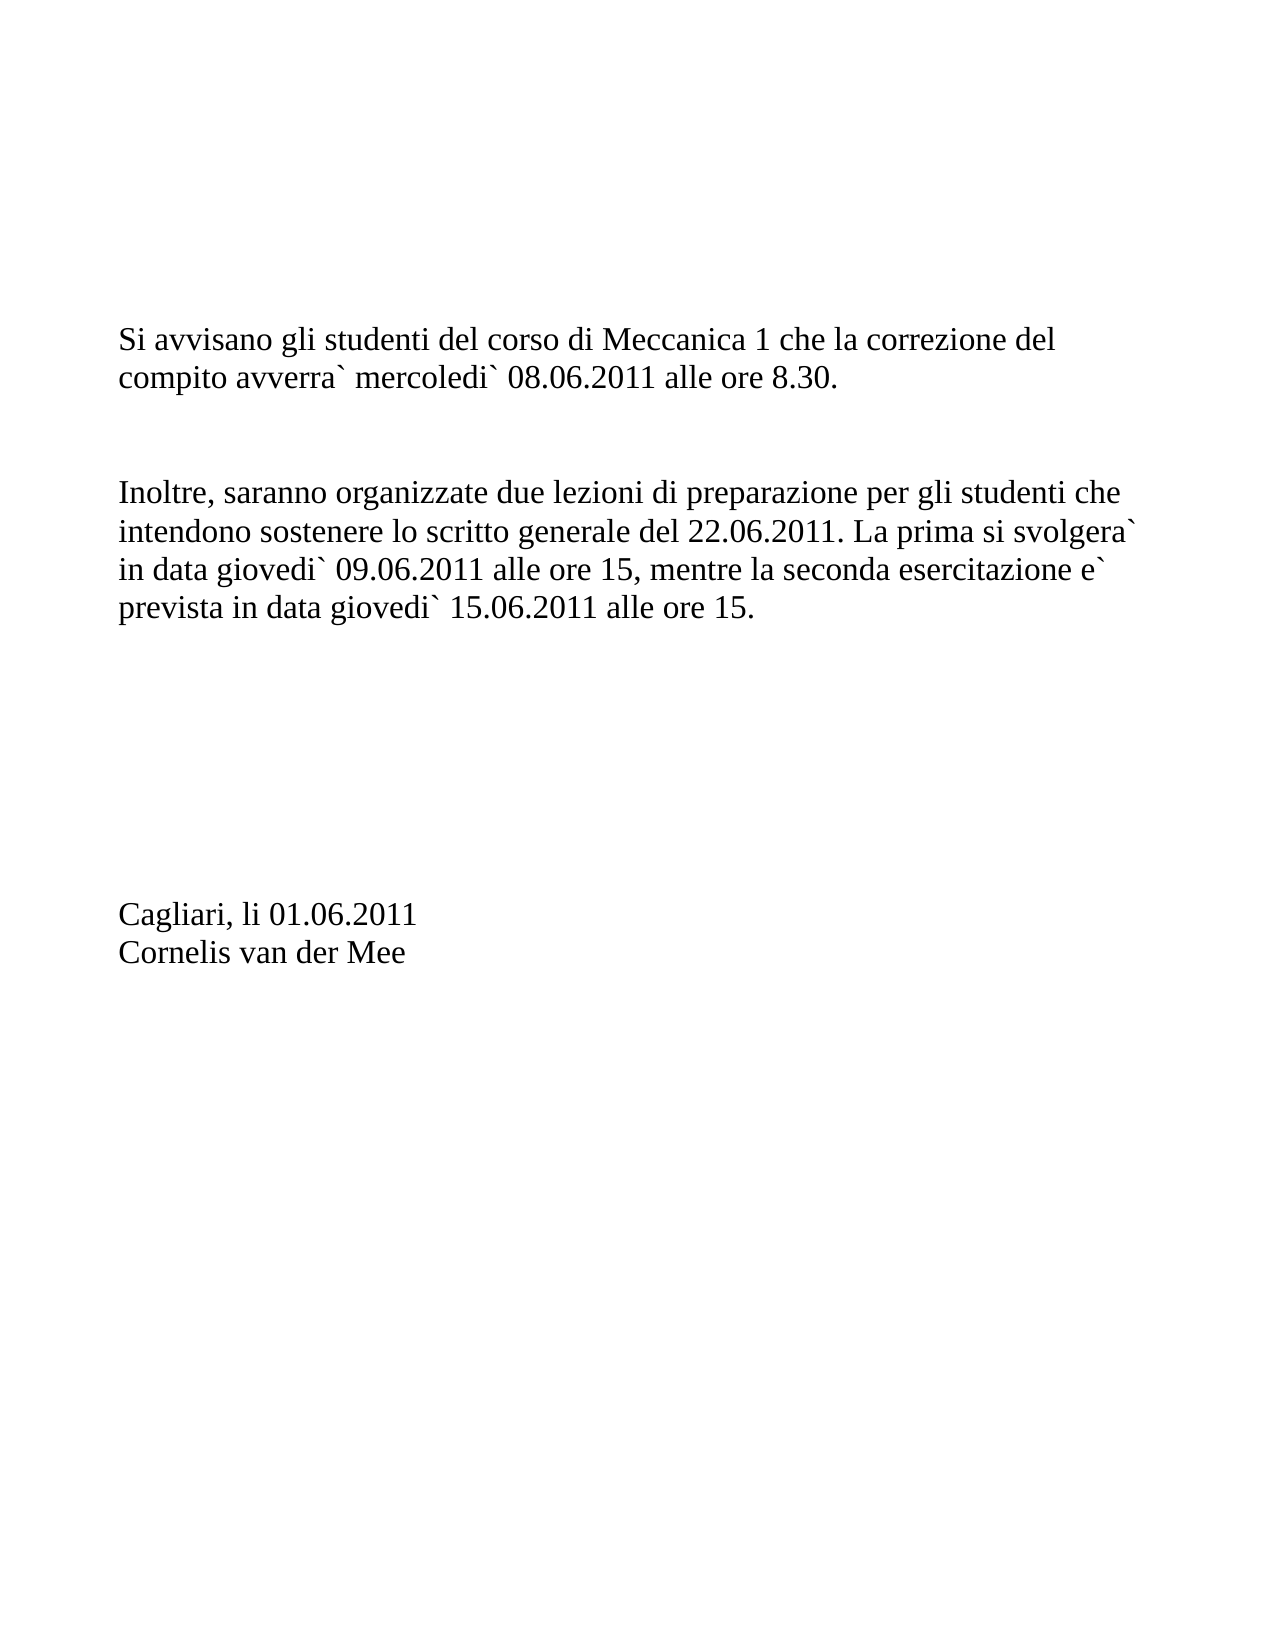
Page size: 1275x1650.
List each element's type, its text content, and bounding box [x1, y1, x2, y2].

text Si avvisano gli studenti del corso di Meccanica 1 che la correzione del compito avverra` mercoledi` 08.06.2011 alle ore 8.30. [118, 319, 1157, 396]
text Cagliari, li 01.06.2011 [118, 894, 1157, 933]
text Inoltre, saranno organizzate due lezioni di preparazione per gli studenti che intendono sostenere lo scritto generale del 22.06.2011. La prima si svolgera` in data giovedi` 09.06.2011 alle ore 15, mentre la seconda esercitazione e` prevista in data giovedi` 15.06.2011 alle ore 15. [118, 473, 1157, 626]
text Cornelis van der Mee [118, 933, 1157, 971]
